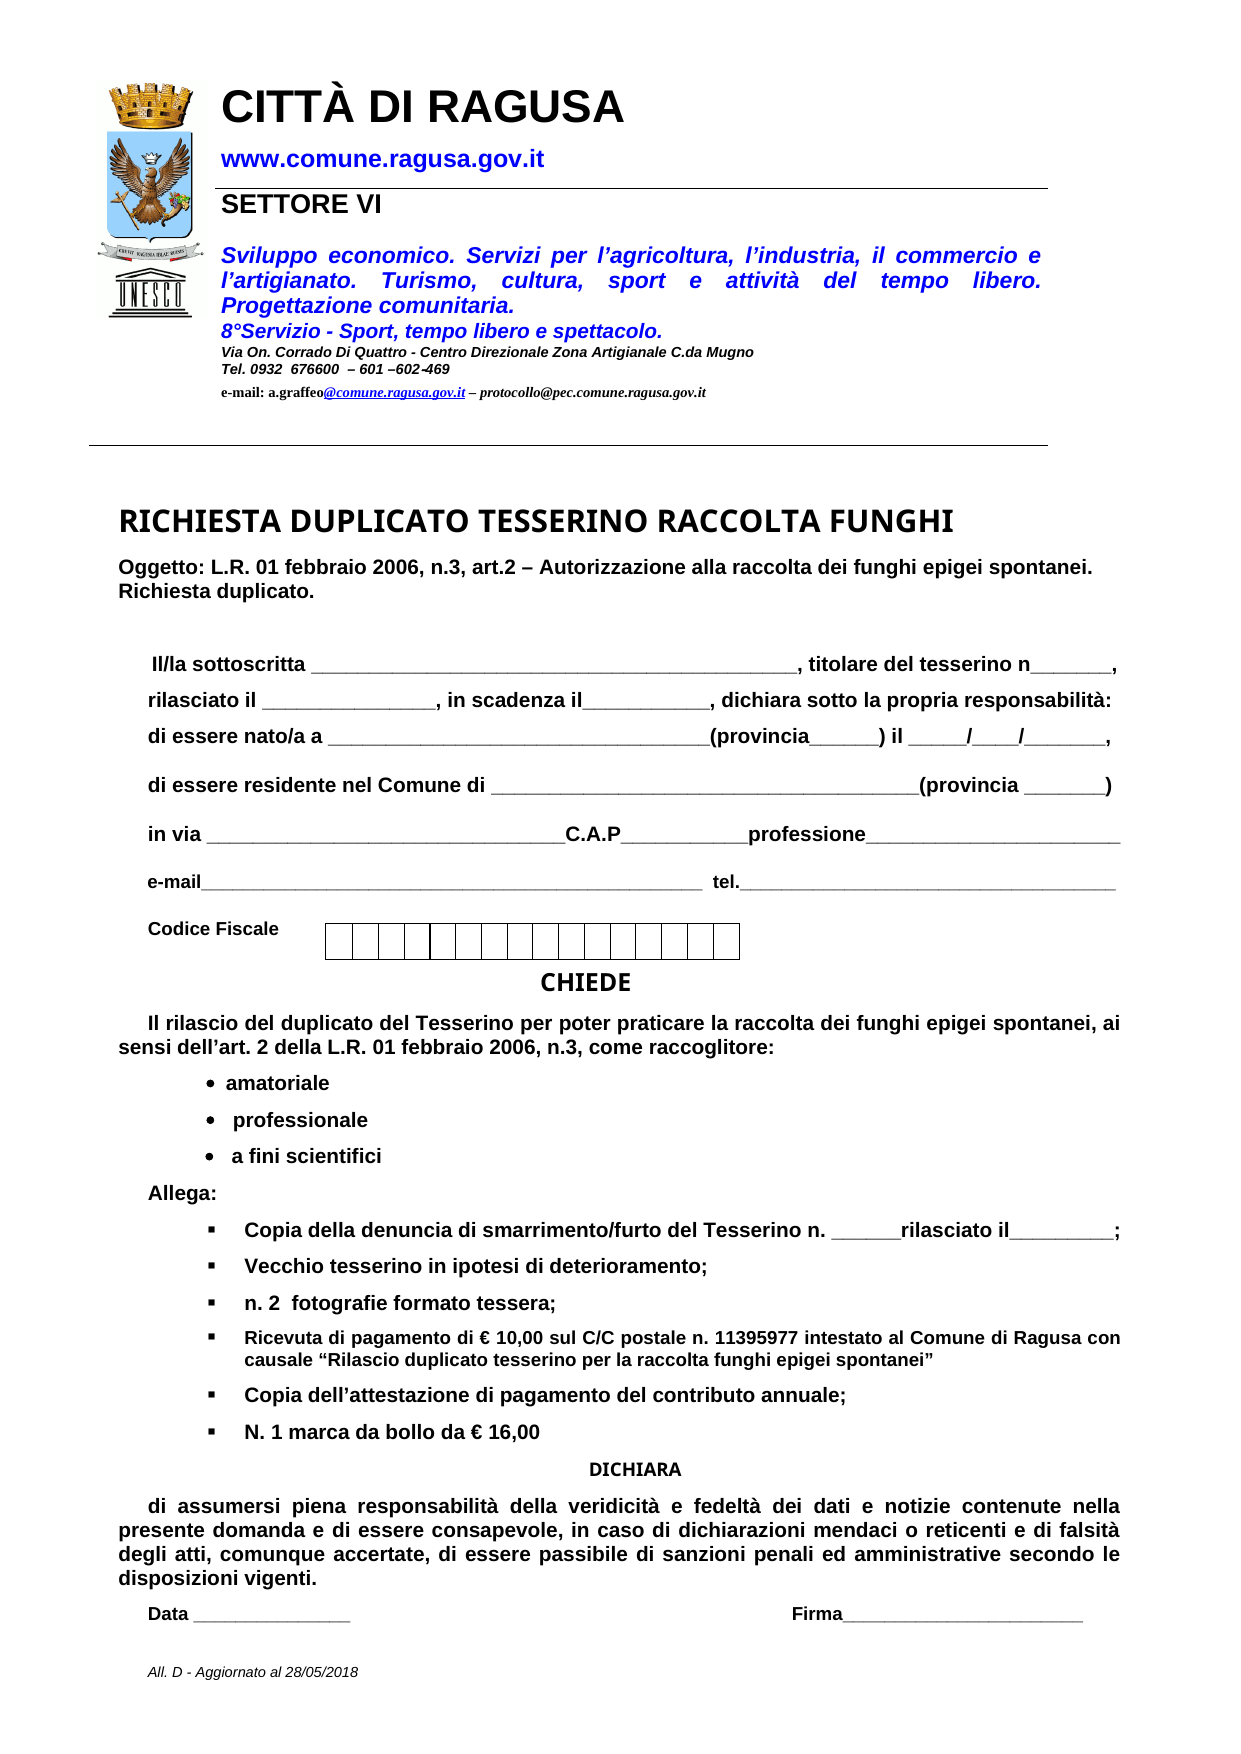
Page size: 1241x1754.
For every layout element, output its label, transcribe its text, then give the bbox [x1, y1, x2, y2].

text di essere residente nel Comune di _____________________________________(provincia _______) [118, 773, 1122, 797]
text Il/la sottoscritta __________________________________________, titolare del tesserino n_______, [118, 651, 1122, 675]
table_header [405, 924, 429, 959]
table_header [379, 924, 404, 959]
table_header [559, 924, 584, 959]
text e-mail________________________________________________ tel.____________________________________ [118, 871, 1122, 893]
text rilasciato il _______________, in scadenza il___________, dichiara sotto la propria responsabilità: [118, 688, 1122, 712]
list Vecchio tesserino in ipotesi di deterioramento; [207, 1254, 1122, 1278]
table_header [482, 924, 507, 959]
list Ricevuta di pagamento di € 10,00 sul C/C postale n. 11395977 intestato al Comune di Ragusa con causale “Rilascio duplicato tesserino per la raccolta funghi epigei spontanei” [207, 1327, 1122, 1371]
table_header [662, 924, 687, 959]
table_header [585, 924, 610, 959]
text  professionale [207, 1108, 1122, 1132]
text Data _______________ Firma_______________________ [118, 1603, 1122, 1624]
text RICHIESTA DUPLICATO TESSERINO RACCOLTA FUNGHI [118, 499, 1122, 542]
table_header [353, 924, 378, 959]
table_header [508, 924, 532, 959]
text di assumersi piena responsabilità della veridicità e fedeltà dei dati e notizie contenute nella presente domanda e di essere consapevole, in caso di dichiarazioni mendaci o reticenti e di falsità degli atti, comunque accertate, di essere passibile di sanzioni penali ed amministrative secondo le disposizioni vigenti. [118, 1494, 1122, 1590]
list Copia della denuncia di smarrimento/furto del Tesserino n. ______rilasciato il_________; [207, 1217, 1122, 1241]
table_header [611, 924, 635, 959]
text in via _______________________________C.A.P___________professione______________________ [118, 822, 1122, 846]
text Allega: [118, 1181, 1122, 1205]
text Codice Fiscale [118, 918, 1122, 939]
list n. 2 fotografie formato tessera; [207, 1291, 1122, 1314]
text Oggetto: L.R. 01 febbraio 2006, n.3, art.2 – Autorizzazione alla raccolta dei funghi epigei spontanei. Richiesta duplicato. [118, 554, 1122, 602]
table_header [431, 924, 455, 959]
list Copia dell’attestazione di pagamento del contributo annuale; [207, 1383, 1122, 1407]
picture [96, 79, 207, 318]
text di essere nato/a a _________________________________(provincia______) il _____/____/_______, [118, 724, 1122, 748]
table_header [714, 924, 739, 959]
text  a fini scientifici [118, 1144, 1122, 1168]
table_header [533, 924, 558, 959]
table_header [456, 924, 481, 959]
table_header [326, 924, 352, 959]
text DICHIARA [118, 1456, 1122, 1482]
table_header [688, 924, 713, 959]
table_header [636, 924, 661, 959]
text amatoriale [207, 1071, 1122, 1095]
text CHIEDE [118, 964, 1122, 998]
text Il rilascio del duplicato del Tesserino per poter praticare la raccolta dei funghi epigei spontanei, ai sensi dell’art. 2 della L.R. 01 febbraio 2006, n.3, come raccoglitore: [118, 1011, 1122, 1059]
list N. 1 marca da bollo da € 16,00 [207, 1420, 1122, 1444]
